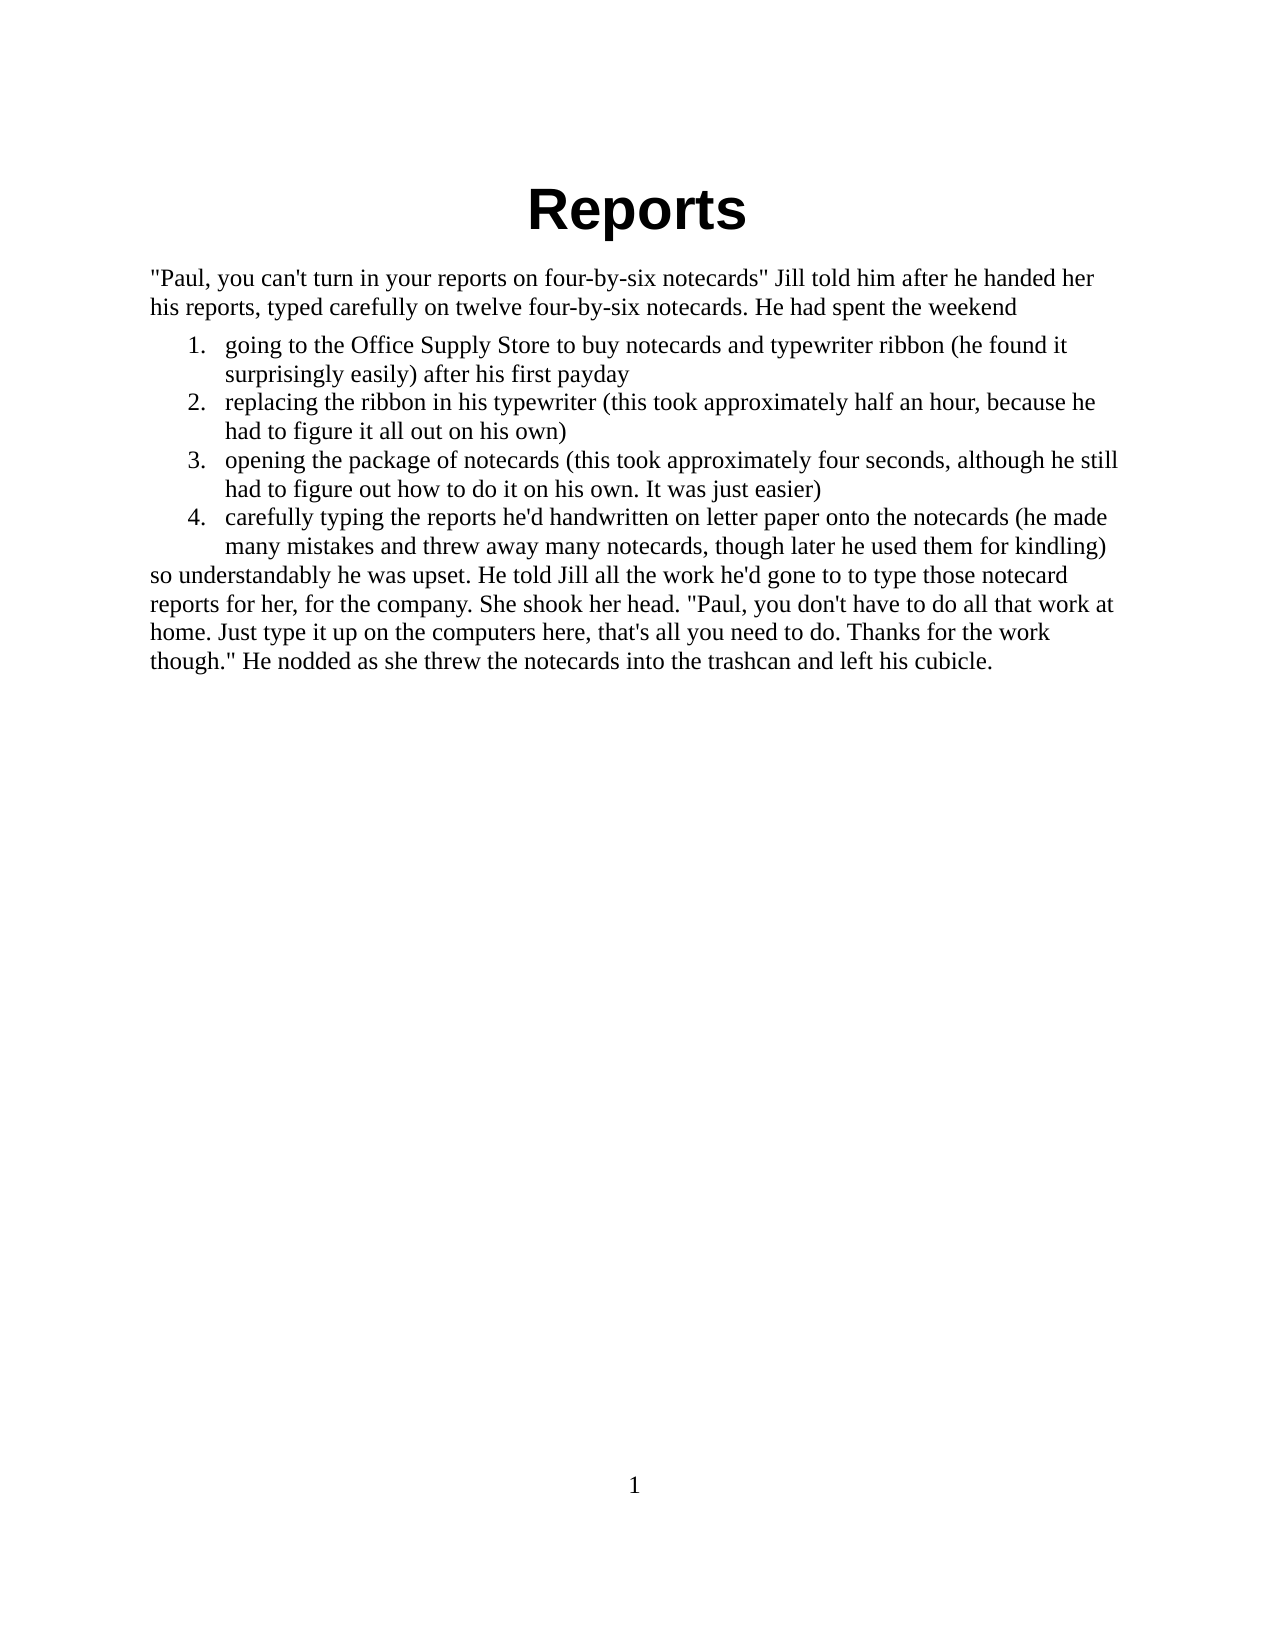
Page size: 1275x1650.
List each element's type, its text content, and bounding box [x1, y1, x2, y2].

list going to the Office Supply Store to buy notecards and typewriter ribbon (he found it surprisingly easily) after his first payday [187, 330, 1125, 387]
list opening the package of notecards (this took approximately four seconds, although he still had to figure out how to do it on his own. It was just easier) [187, 445, 1125, 502]
text "Paul, you can't turn in your reports on four-by-six notecards" Jill told him after he handed her his reports, typed carefully on twelve four-by-six notecards. He had spent the weekend [150, 263, 1125, 321]
text so understandably he was upset. He told Jill all the work he'd gone to to type those notecard reports for her, for the company. She shook her head. "Paul, you don't have to do all that work at home. Just type it up on the computers here, that's all you need to do. Thanks for the work though." He nodded as she threw the notecards into the trashcan and left his cubicle. [150, 560, 1125, 675]
list carefully typing the reports he'd handwritten on letter paper onto the notecards (he made many mistakes and threw away many notecards, though later he used them for kindling) [187, 502, 1125, 560]
list replacing the ribbon in his typewriter (this took approximately half an hour, because he had to figure it all out on his own) [187, 387, 1125, 445]
title Reports [150, 175, 1125, 242]
